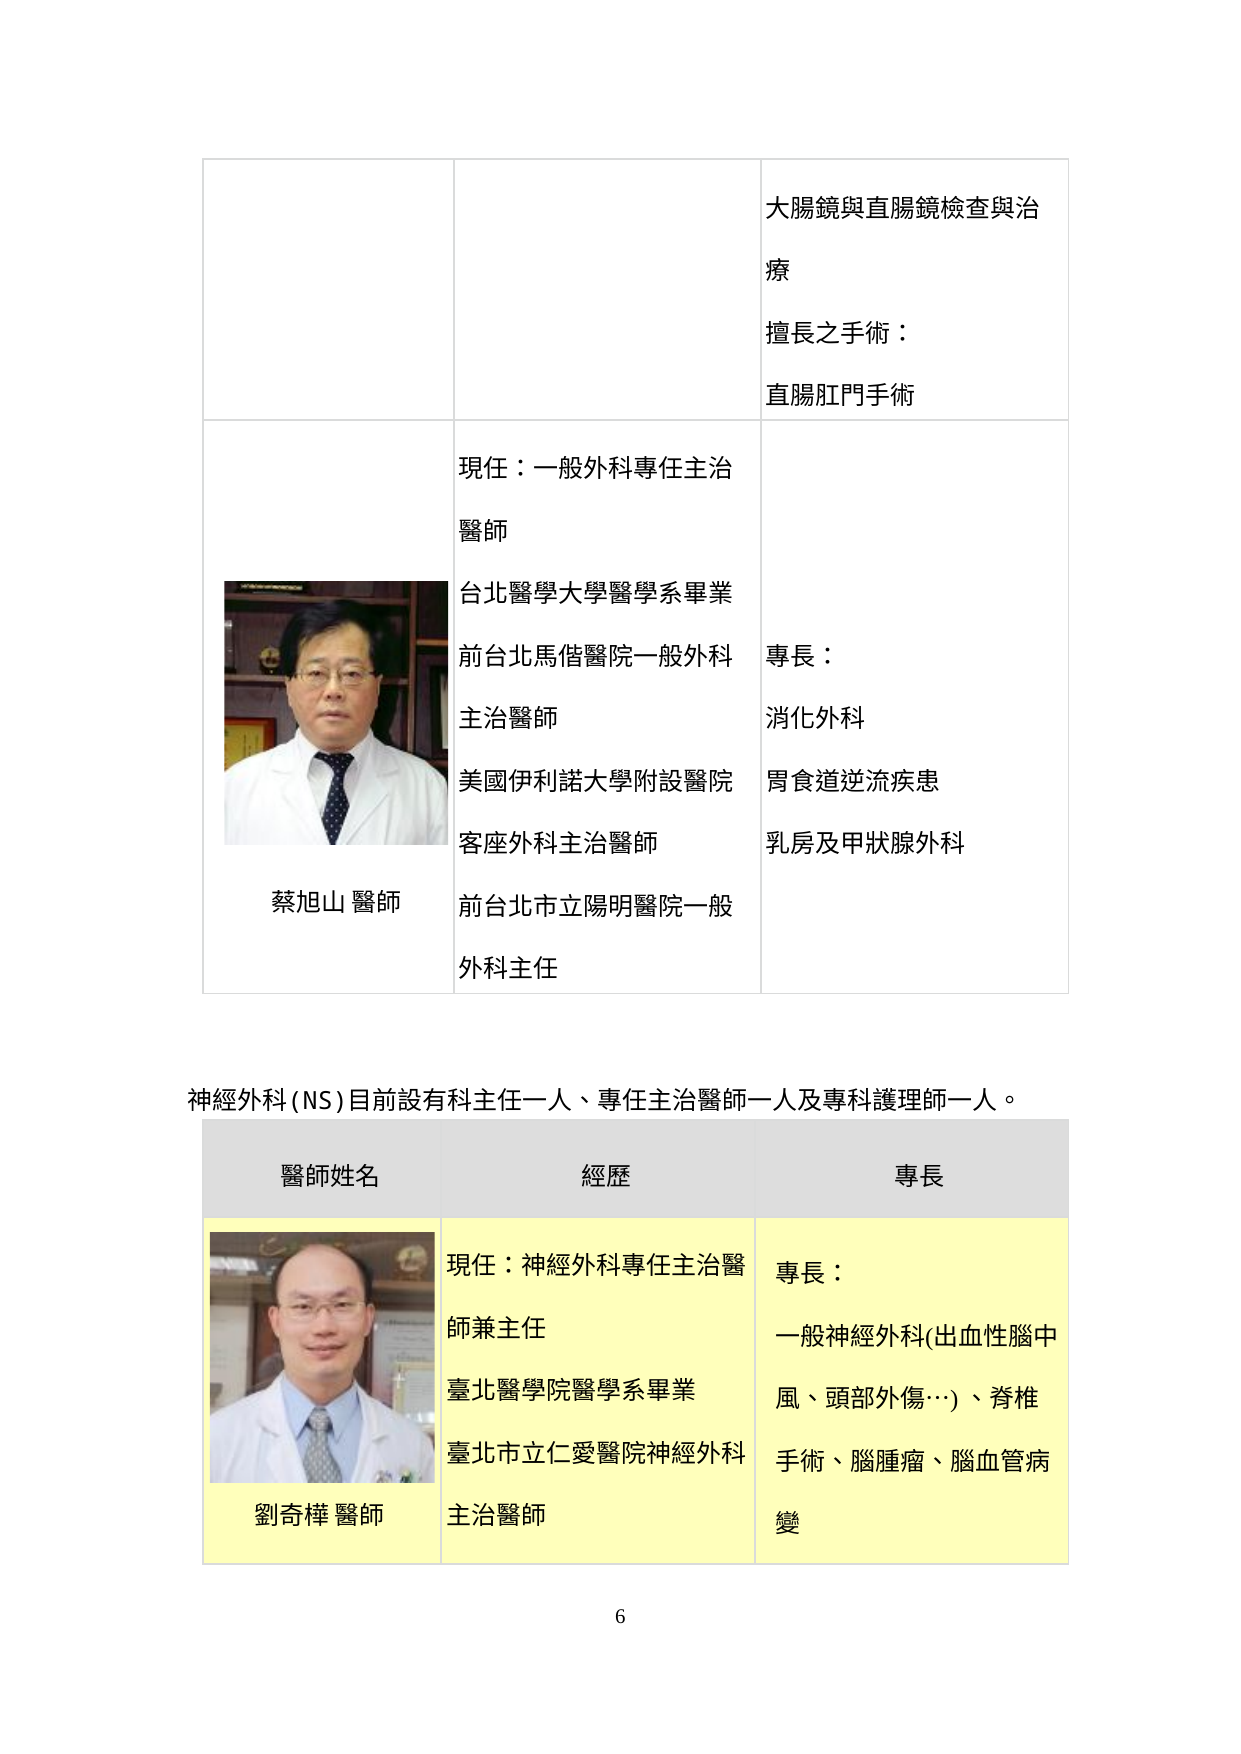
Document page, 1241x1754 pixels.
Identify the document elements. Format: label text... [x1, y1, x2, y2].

table_cell 劉奇樺 醫師 [204, 1218, 440, 1563]
table_header 經歷 [442, 1121, 754, 1216]
table_cell 現任：神經外科專任主治醫師兼主任 臺北醫學院醫學系畢業 臺北市立仁愛醫院神經外科主治醫師 [442, 1218, 754, 1563]
text 神經外科(NS)目前設有科主任一人、專任主治醫師一人及專科護理師一人。 [187, 1057, 1053, 1119]
table_cell 專長： 一般神經外科(出血性腦中風、頭部外傷…) 、脊椎手術、腦腫瘤、腦血管病變 [756, 1218, 1068, 1563]
table_header 專長 [756, 1121, 1068, 1216]
table_cell [204, 160, 453, 419]
table_cell 蔡旭山 醫師 [204, 421, 453, 993]
table_cell [455, 160, 760, 419]
table_header 醫師姓名 [204, 1121, 440, 1216]
table_cell 大腸鏡與直腸鏡檢查與治療 擅長之手術： 直腸肛門手術 [762, 160, 1068, 419]
table_cell 專長： 消化外科 胃食道逆流疾患 乳房及甲狀腺外科 [762, 421, 1068, 993]
table_cell 現任：一般外科專任主治醫師 台北醫學大學醫學系畢業 前台北馬偕醫院一般外科主治醫師 美國伊利諾大學附設醫院客座外科主治醫師 前台北市立陽明醫院一般外科主任 [455, 421, 760, 993]
